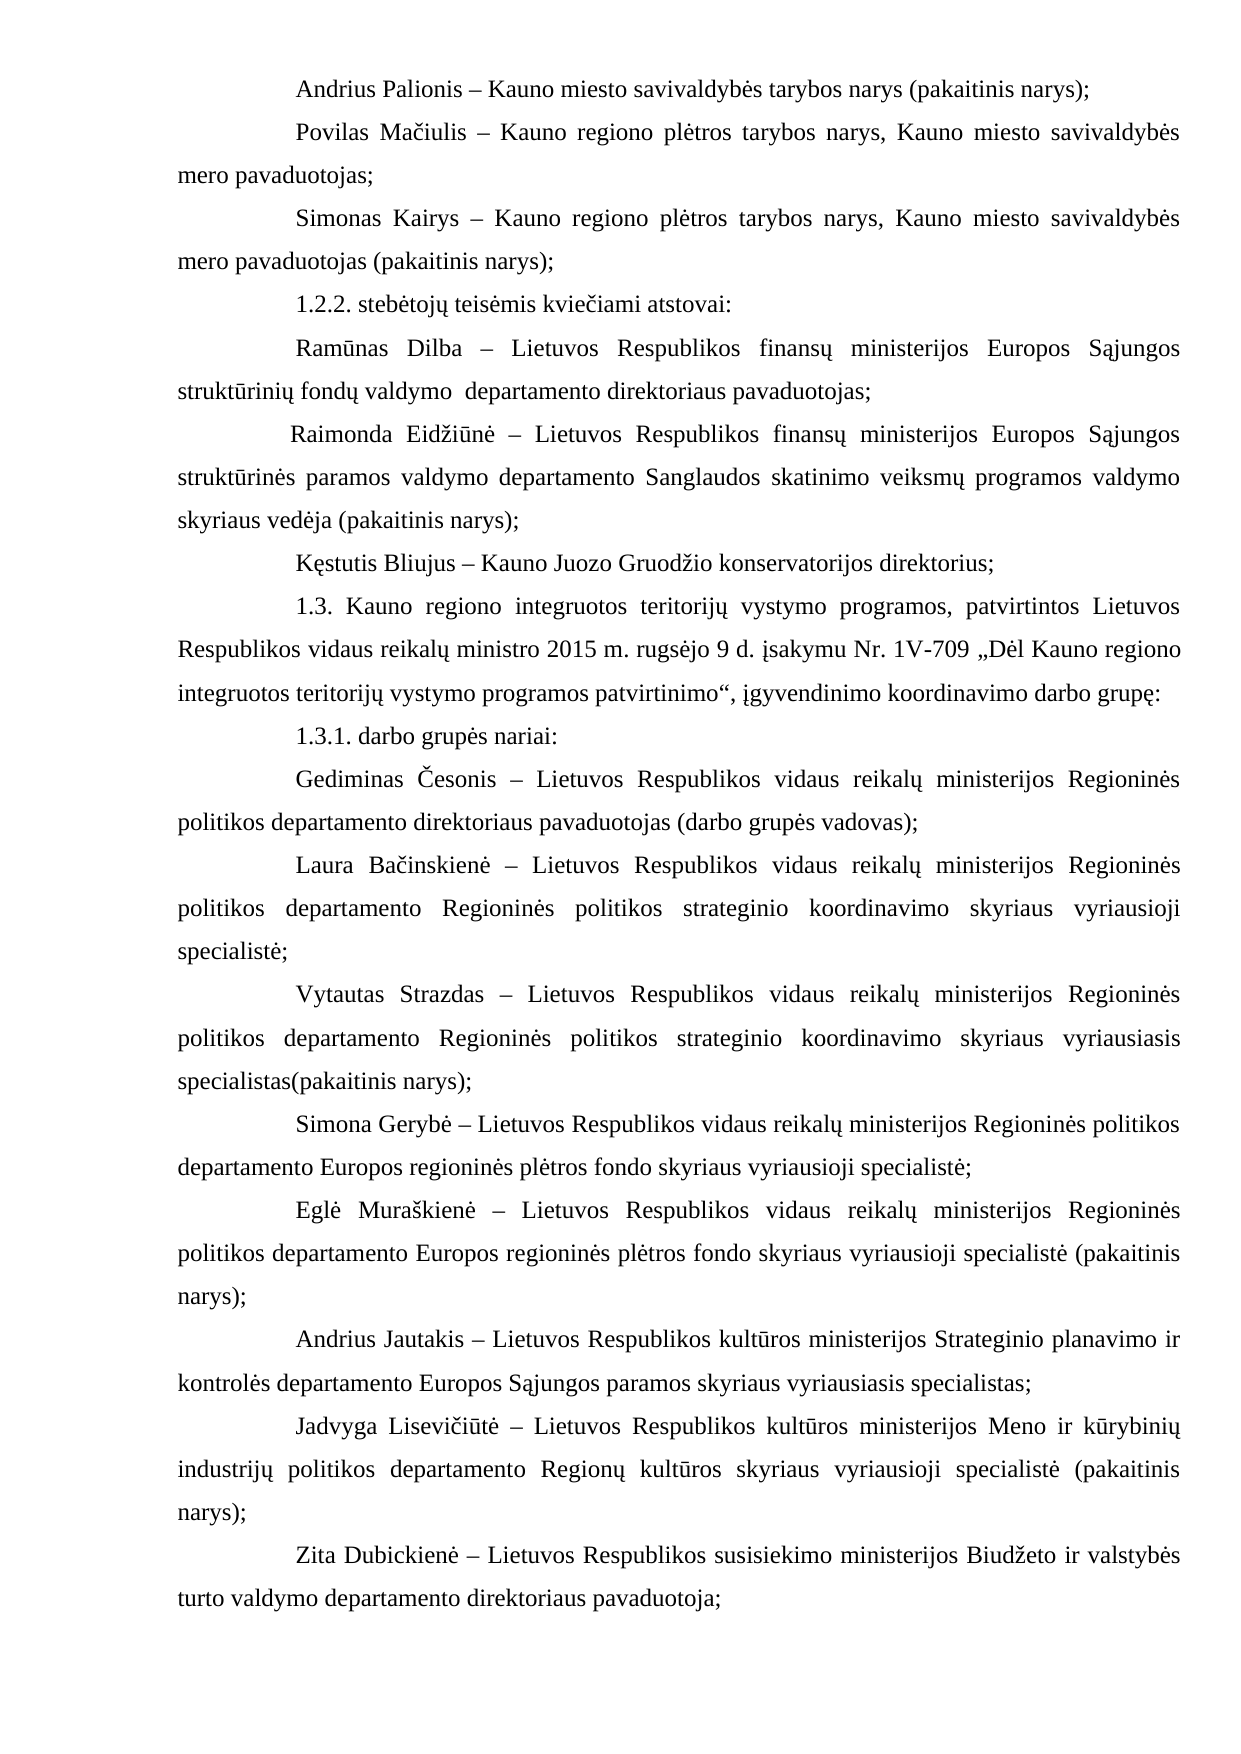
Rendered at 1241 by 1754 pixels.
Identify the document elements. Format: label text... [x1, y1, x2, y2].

text Simonas Kairys – Kauno regiono plėtros tarybos narys, Kauno miesto savivaldybės mero pavaduotojas (pakaitinis narys); [177, 203, 1181, 275]
text Simona Gerybė – Lietuvos Respublikos vidaus reikalų ministerijos Regioninės politikos departamento Europos regioninės plėtros fondo skyriaus vyriausioji specialistė; [177, 1109, 1181, 1181]
text 1.2.2. stebėtojų teisėmis kviečiami atstovai: [177, 289, 1181, 318]
text Andrius Jautakis – Lietuvos Respublikos kultūros ministerijos Strateginio planavimo ir kontrolės departamento Europos Sąjungos paramos skyriaus vyriausiasis specialistas; [177, 1324, 1181, 1396]
text 1.3. Kauno regiono integruotos teritorijų vystymo programos, patvirtintos Lietuvos Respublikos vidaus reikalų ministro 2015 m. rugsėjo 9 d. įsakymu Nr. 1V-709 „Dėl Kauno regiono integruotos teritorijų vystymo programos patvirtinimo“, įgyvendinimo koordinavimo darbo grupę: [177, 591, 1181, 706]
text Zita Dubickienė – Lietuvos Respublikos susisiekimo ministerijos Biudžeto ir valstybės turto valdymo departamento direktoriaus pavaduotoja; [177, 1540, 1181, 1612]
text Vytautas Strazdas – Lietuvos Respublikos vidaus reikalų ministerijos Regioninės politikos departamento Regioninės politikos strateginio koordinavimo skyriaus vyriausiasis specialistas(pakaitinis narys); [177, 979, 1181, 1094]
text Jadvyga Lisevičiūtė – Lietuvos Respublikos kultūros ministerijos Meno ir kūrybinių industrijų politikos departamento Regionų kultūros skyriaus vyriausioji specialistė (pakaitinis narys); [177, 1411, 1181, 1526]
text Andrius Palionis – Kauno miesto savivaldybės tarybos narys (pakaitinis narys); [177, 74, 1181, 103]
text Povilas Mačiulis – Kauno regiono plėtros tarybos narys, Kauno miesto savivaldybės mero pavaduotojas; [177, 117, 1181, 189]
text Kęstutis Bliujus – Kauno Juozo Gruodžio konservatorijos direktorius; [177, 548, 1181, 577]
text Gediminas Česonis – Lietuvos Respublikos vidaus reikalų ministerijos Regioninės politikos departamento direktoriaus pavaduotojas (darbo grupės vadovas); [177, 764, 1181, 836]
text Laura Bačinskienė – Lietuvos Respublikos vidaus reikalų ministerijos Regioninės politikos departamento Regioninės politikos strateginio koordinavimo skyriaus vyriausioji specialistė; [177, 850, 1181, 965]
text Ramūnas Dilba – Lietuvos Respublikos finansų ministerijos Europos Sąjungos struktūrinių fondų valdymo departamento direktoriaus pavaduotojas; [177, 333, 1181, 404]
text 1.3.1. darbo grupės nariai: [177, 721, 1181, 749]
text Raimonda Eidžiūnė – Lietuvos Respublikos finansų ministerijos Europos Sąjungos struktūrinės paramos valdymo departamento Sanglaudos skatinimo veiksmų programos valdymo skyriaus vedėja (pakaitinis narys); [177, 419, 1181, 534]
text Eglė Muraškienė – Lietuvos Respublikos vidaus reikalų ministerijos Regioninės politikos departamento Europos regioninės plėtros fondo skyriaus vyriausioji specialistė (pakaitinis narys); [177, 1195, 1181, 1310]
